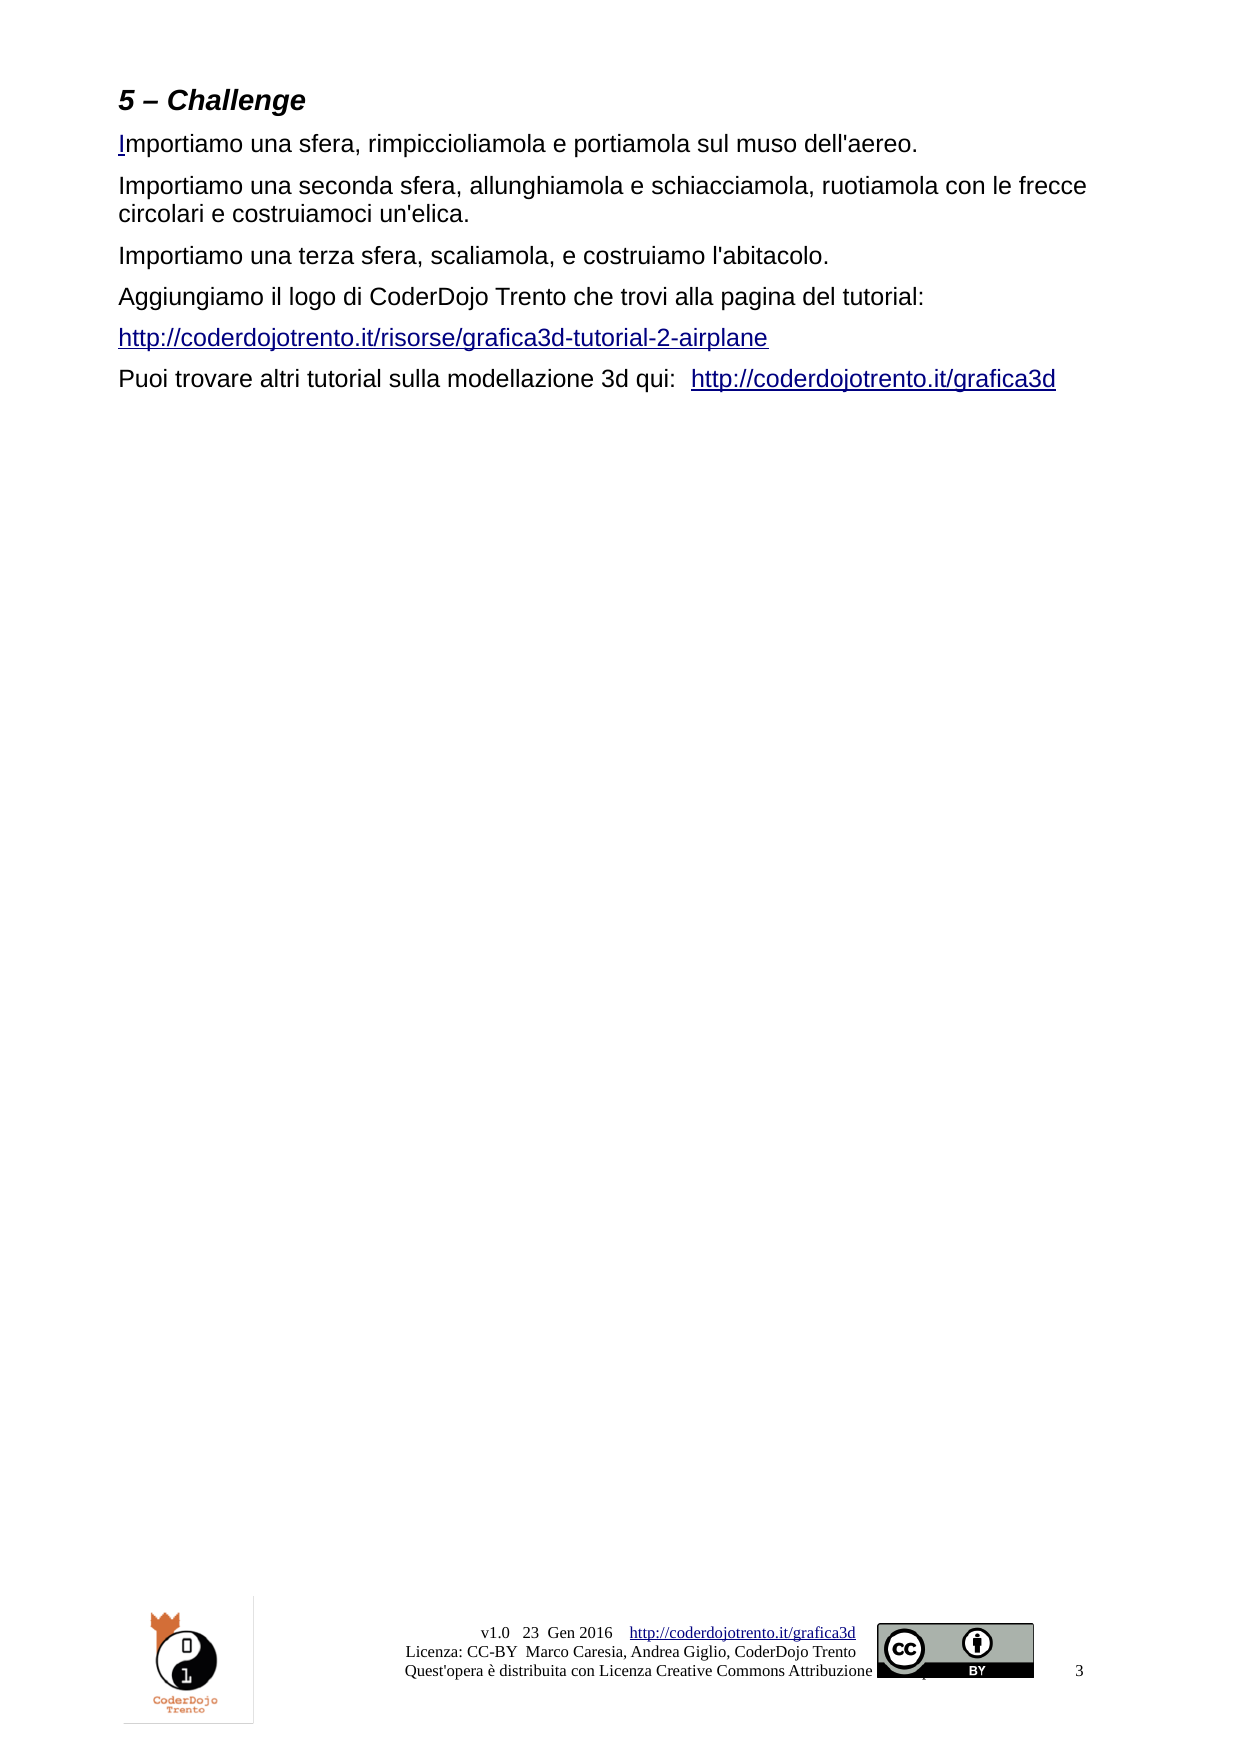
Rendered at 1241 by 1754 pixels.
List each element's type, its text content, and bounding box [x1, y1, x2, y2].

text Importiamo una sfera, rimpiccioliamola e portiamola sul muso dell'aereo. [118, 129, 1122, 158]
text Importiamo una seconda sfera, allunghiamola e schiacciamola, ruotiamola con le frecce circolari e costruiamoci un'elica. [118, 171, 1122, 228]
picture [877, 1623, 1034, 1678]
text Aggiungiamo il logo di CoderDojo Trento che trovi alla pagina del tutorial: [118, 282, 1122, 311]
picture [123, 1596, 254, 1724]
text Importiamo una terza sfera, scaliamola, e costruiamo l'abitacolo. [118, 241, 1122, 269]
text http://coderdojotrento.it/risorse/grafica3d-tutorial-2-airplane [118, 323, 1122, 352]
subtitle 5 – Challenge [118, 83, 1122, 117]
text Puoi trovare altri tutorial sulla modellazione 3d qui: http://coderdojotrento.it/grafica3d [118, 364, 1122, 393]
